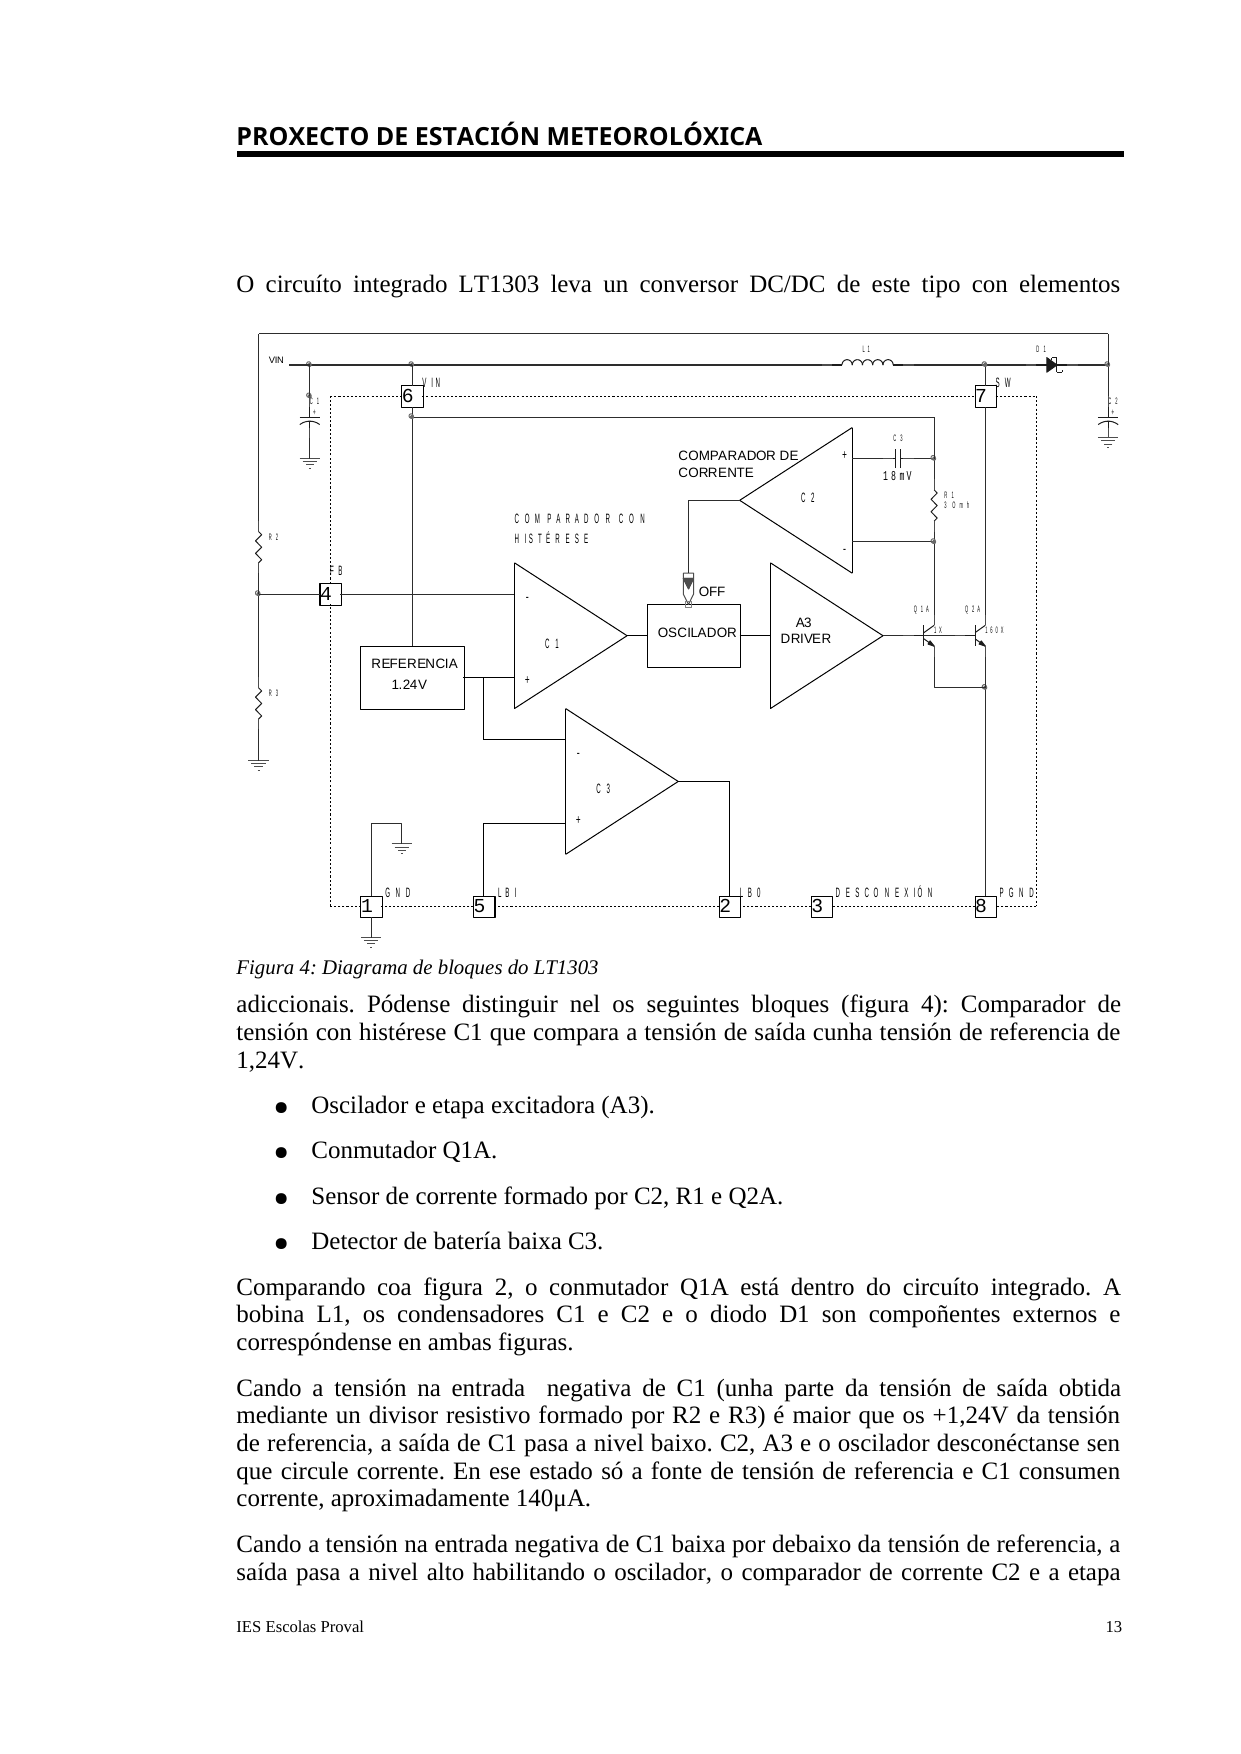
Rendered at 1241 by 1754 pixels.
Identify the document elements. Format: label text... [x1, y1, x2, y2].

list Sensor de corrente formado por C2, R1 e Q2A. [274, 1182, 1122, 1210]
text Cando a tensión na entrada negativa de C1 (unha parte da tensión de saída obtida mediante un divisor resistivo formado por R2 e R3) é maior que os +1,24V da tensión de referencia, a saída de C1 pasa a nivel baixo. C2, A3 e o oscilador desconéctanse sen que circule corrente. En ese estado só a fonte de tensión de referencia e C1 consumen corrente, aproximadamente 140μA. [236, 1374, 1122, 1512]
list Detector de batería baixa C3. [274, 1227, 1122, 1255]
text Figura 4: Diagrama de bloques do LT1303 [236, 337, 1127, 979]
text Cando a tensión na entrada negativa de C1 baixa por debaixo da tensión de referencia, a saída pasa a nivel alto habilitando o oscilador, o comparador de corrente C2 e a etapa [236, 1530, 1122, 1585]
list Oscilador e etapa excitadora (A3). [274, 1091, 1122, 1119]
list Conmutador Q1A. [274, 1137, 1122, 1164]
text O circuíto integrado LT1303 leva un conversor DC/DC de este tipo con elementos [236, 270, 1127, 337]
text adiccionais. Pódense distinguir nel os seguintes bloques (figura 4): Comparador de tensión con histérese C1 que compara a tensión de saída cunha tensión de referencia de 1,24V. [236, 979, 1122, 1073]
text Comparando coa figura 2, o conmutador Q1A está dentro do circuíto integrado. A bobina L1, os condensadores C1 e C2 e o diodo D1 son compoñentes externos e correspóndense en ambas figuras. [236, 1273, 1122, 1356]
